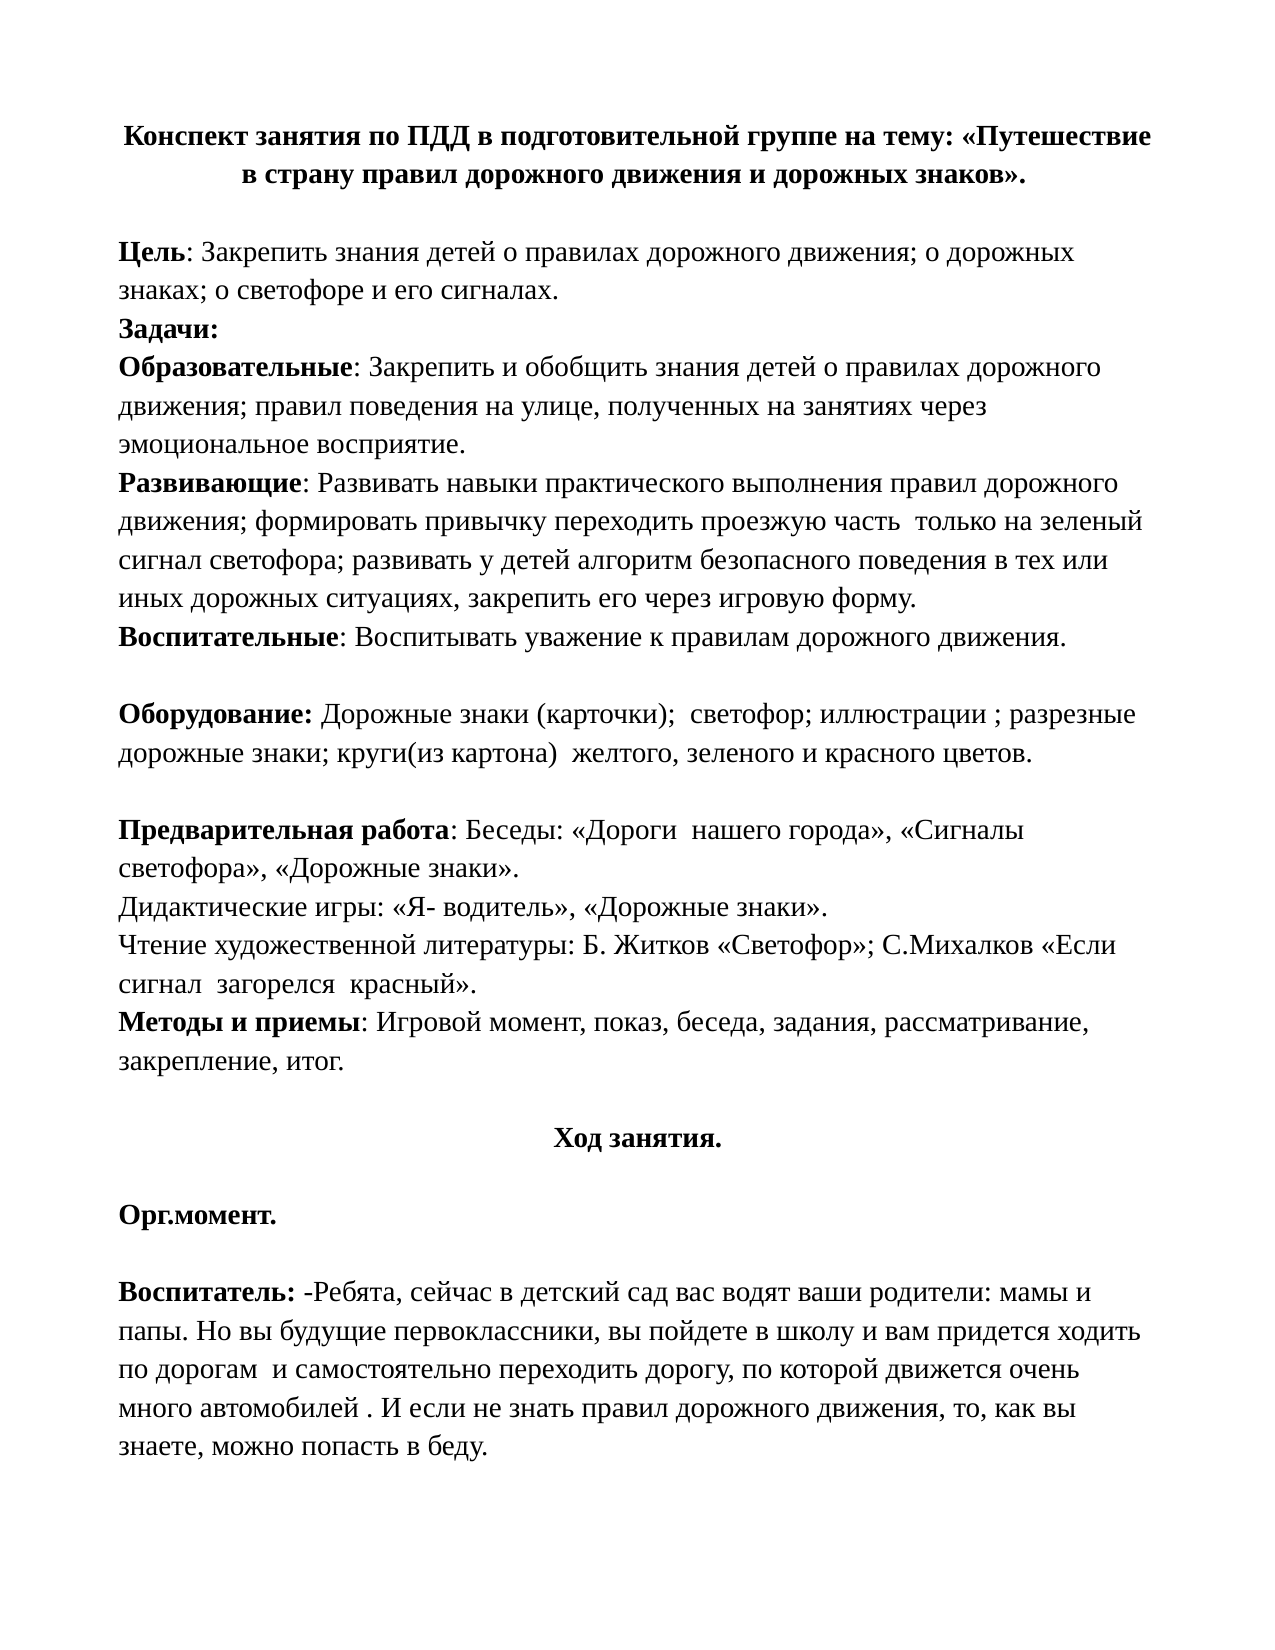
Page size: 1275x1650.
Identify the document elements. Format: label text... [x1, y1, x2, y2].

text Конспект занятия по ПДД в подготовительной группе на тему: «Путешествие в страну правил дорожного движения и дорожных знаков». [118, 118, 1157, 190]
text Ход занятия. [118, 1120, 1157, 1154]
text Чтение художественной литературы: Б. Житков «Светофор»; С.Михалков «Если сигнал загорелся красный». [118, 927, 1157, 999]
text Цель: Закрепить знания детей о правилах дорожного движения; о дорожных знаках; о светофоре и его сигналах. [118, 234, 1157, 306]
text Задачи: [118, 311, 1157, 344]
text Предварительная работа: Беседы: «Дороги нашего города», «Сигналы светофора», «Дорожные знаки». [118, 812, 1157, 884]
text Развивающие: Развивать навыки практического выполнения правил дорожного движения; формировать привычку переходить проезжую часть только на зеленый сигнал светофора; развивать у детей алгоритм безопасного поведения в тех или иных дорожных ситуациях, закрепить его через игровую форму. [118, 465, 1157, 614]
text Дидактические игры: «Я- водитель», «Дорожные знаки». [118, 889, 1157, 922]
text Образовательные: Закрепить и обобщить знания детей о правилах дорожного движения; правил поведения на улице, полученных на занятиях через эмоциональное восприятие. [118, 349, 1157, 460]
text Воспитательные: Воспитывать уважение к правилам дорожного движения. [118, 619, 1157, 653]
text Воспитатель: -Ребята, сейчас в детский сад вас водят ваши родители: мамы и папы. Но вы будущие первоклассники, вы пойдете в школу и вам придется ходить по дорогам и самостоятельно переходить дорогу, по которой движется очень много автомобилей . И если не знать правил дорожного движения, то, как вы знаете, можно попасть в беду. [118, 1274, 1157, 1462]
text Орг.момент. [118, 1197, 1157, 1231]
text Оборудование: Дорожные знаки (карточки); светофор; иллюстрации ; разрезные дорожные знаки; круги(из картона) желтого, зеленого и красного цветов. [118, 696, 1157, 768]
text Методы и приемы: Игровой момент, показ, беседа, задания, рассматривание, закрепление, итог. [118, 1004, 1157, 1077]
